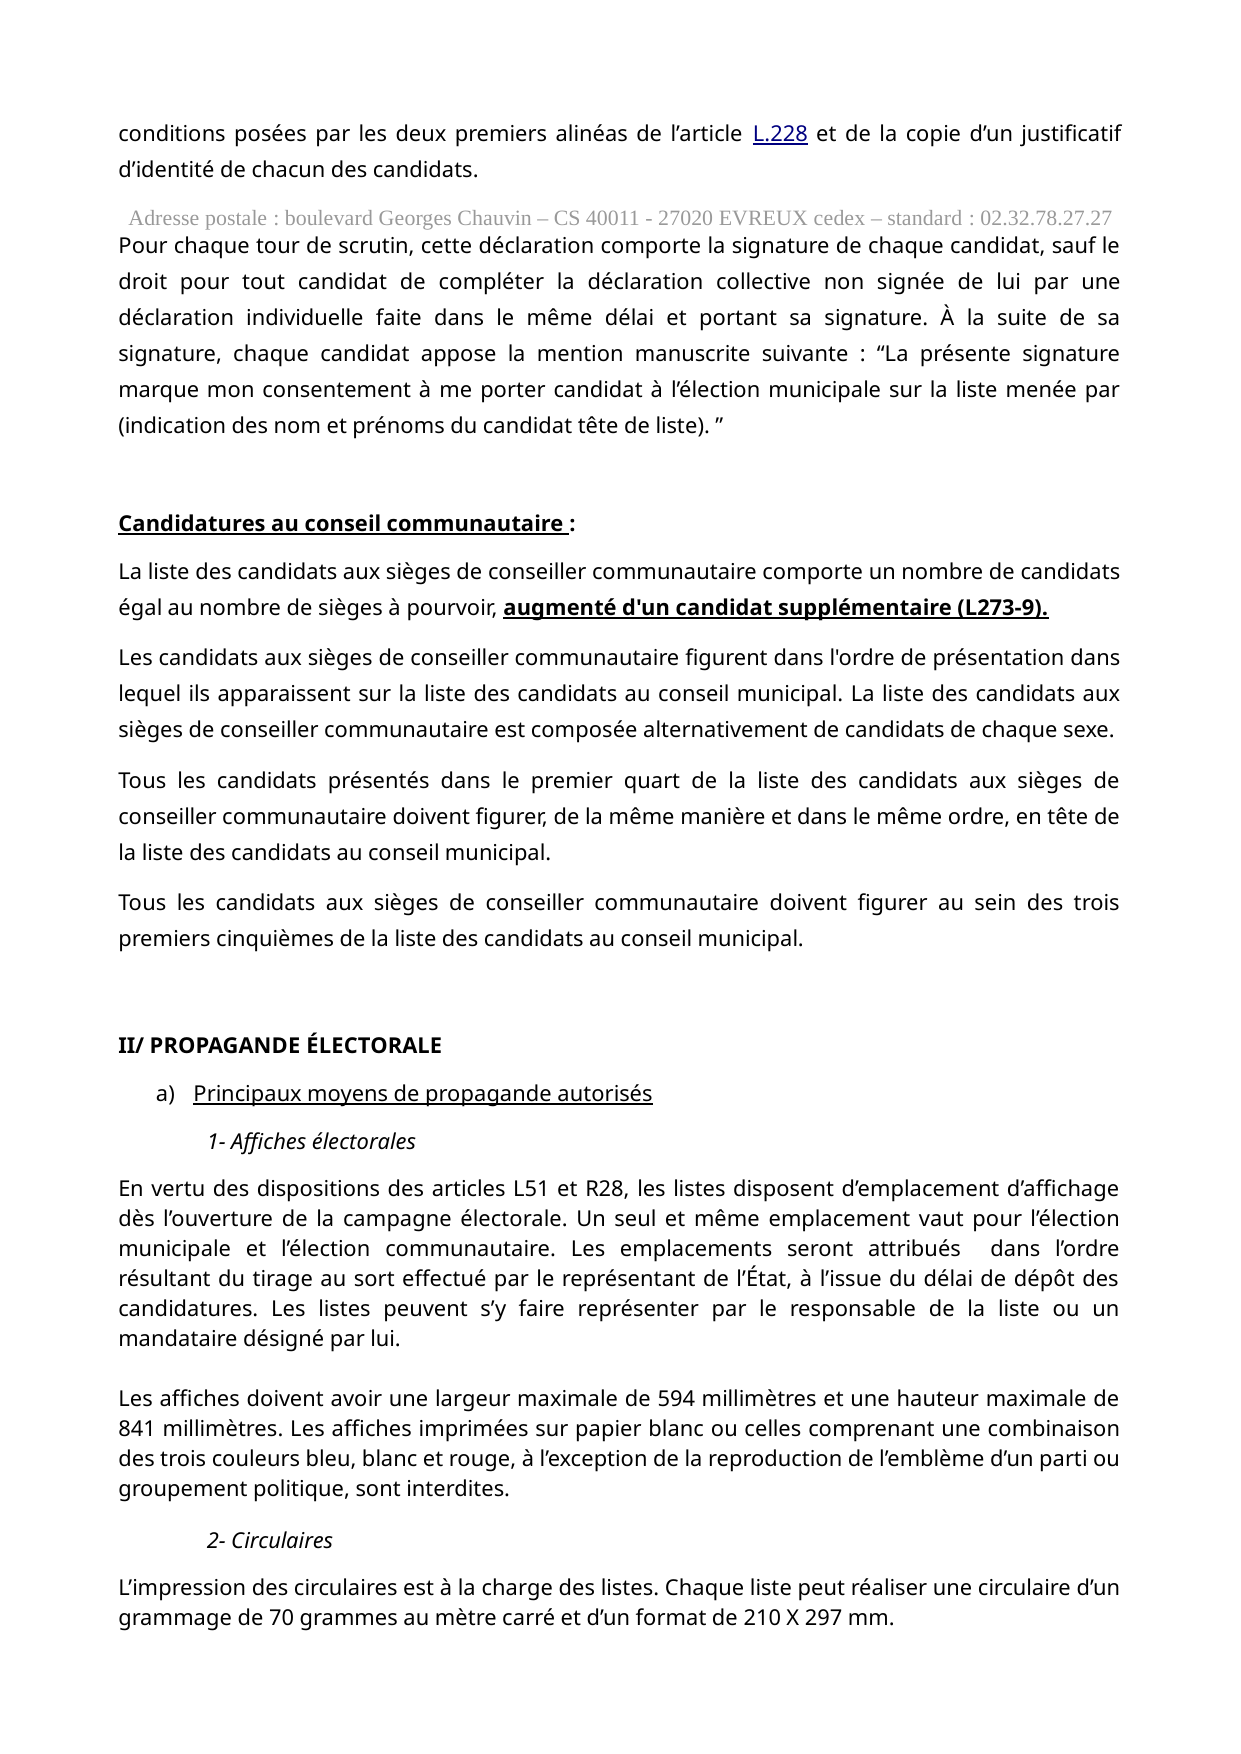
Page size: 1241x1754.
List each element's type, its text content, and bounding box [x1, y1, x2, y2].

text Pour chaque tour de scrutin, cette déclaration comporte la signature de chaque candidat, sauf le droit pour tout candidat de compléter la déclaration collective non signée de lui par une déclaration individuelle faite dans le même délai et portant sa signature. À la suite de sa signature, chaque candidat appose la mention manuscrite suivante : “La présente signature marque mon consentement à me porter candidat à l’élection municipale sur la liste menée par (indication des nom et prénoms du candidat tête de liste). ” [118, 230, 1122, 440]
text Adresse postale : boulevard Georges Chauvin – CS 40011 - 27020 EVREUX cedex – standard : 02.32.78.27.27 [118, 204, 1122, 230]
text conditions posées par les deux premiers alinéas de l’article L.228 et de la copie d’un justificatif d’identité de chacun des candidats. [118, 118, 1122, 184]
text Les candidats aux sièges de conseiller communautaire figurent dans l'ordre de présentation dans lequel ils apparaissent sur la liste des candidats au conseil municipal. La liste des candidats aux sièges de conseiller communautaire est composée alternativement de candidats de chaque sexe. [118, 642, 1122, 744]
text 2- Circulaires [118, 1524, 1122, 1554]
list Principaux moyens de propagande autorisés [156, 1078, 1122, 1108]
text 1- Affiches électorales [118, 1126, 1122, 1156]
text Tous les candidats aux sièges de conseiller communautaire doivent figurer au sein des trois premiers cinquièmes de la liste des candidats au conseil municipal. [118, 887, 1122, 953]
text Tous les candidats présentés dans le premier quart de la liste des candidats aux sièges de conseiller communautaire doivent figurer, de la même manière et dans le même ordre, en tête de la liste des candidats au conseil municipal. [118, 764, 1122, 866]
text En vertu des dispositions des articles L51 et R28, les listes disposent d’emplacement d’affichage dès l’ouverture de la campagne électorale. Un seul et même emplacement vaut pour l’élection municipale et l’élection communautaire. Les emplacements seront attribués dans l’ordre résultant du tirage au sort effectué par le représentant de l’État, à l’issue du délai de dépôt des candidatures. Les listes peuvent s’y faire représenter par le responsable de la liste ou un mandataire désigné par lui. [118, 1173, 1122, 1353]
text Candidatures au conseil communautaire : [118, 508, 1122, 538]
text L’impression des circulaires est à la charge des listes. Chaque liste peut réaliser une circulaire d’un grammage de 70 grammes au mètre carré et d’un format de 210 X 297 mm. [118, 1572, 1122, 1632]
text II/ PROPAGANDE ÉLECTORALE [118, 1030, 1122, 1060]
text La liste des candidats aux sièges de conseiller communautaire comporte un nombre de candidats égal au nombre de sièges à pourvoir, augmenté d'un candidat supplémentaire (L273-9). [118, 556, 1122, 622]
text Les affiches doivent avoir une largeur maximale de 594 millimètres et une hauteur maximale de 841 millimètres. Les affiches imprimées sur papier blanc ou celles comprenant une combinaison des trois couleurs bleu, blanc et rouge, à l’exception de la reproduction de l’emblème d’un parti ou groupement politique, sont interdites. [118, 1383, 1122, 1503]
